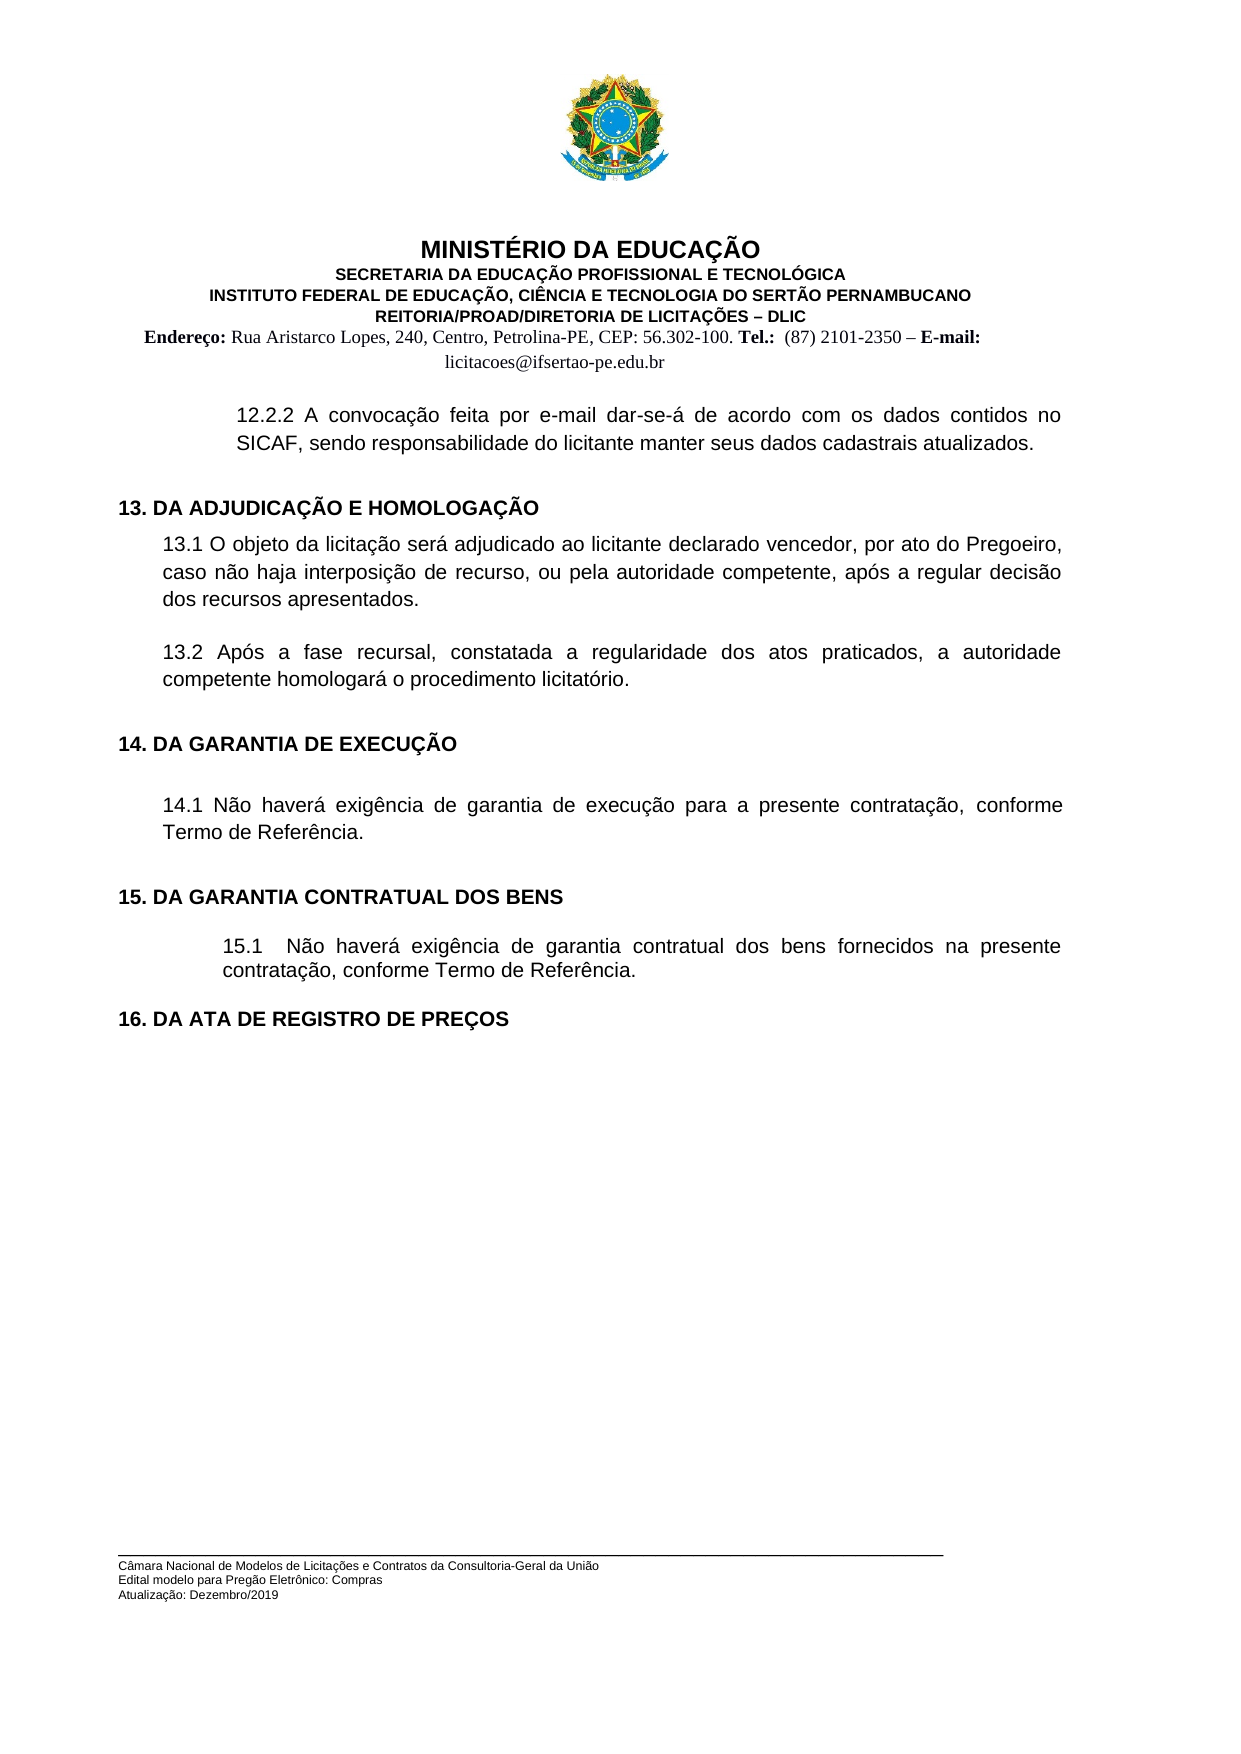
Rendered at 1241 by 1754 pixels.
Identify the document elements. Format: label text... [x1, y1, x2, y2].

list 16. DA ATA DE REGISTRO DE PREÇOS [118, 1007, 1063, 1031]
list 14.1 Não haverá exigência de garantia de execução para a presente contratação, conforme Termo de Referência. [162, 793, 1063, 844]
list 13. DA ADJUDICAÇÃO E HOMOLOGAÇÃO [118, 496, 1063, 520]
picture [560, 74, 669, 181]
list 13.2 Após a fase recursal, constatada a regularidade dos atos praticados, a autoridade competente homologará o procedimento licitatório. [162, 640, 1063, 691]
list 13.1 O objeto da licitação será adjudicado ao licitante declarado vencedor, por ato do Pregoeiro, caso não haja interposição de recurso, ou pela autoridade competente, após a regular decisão dos recursos apresentados. [162, 532, 1063, 611]
list 15.1 Não haverá exigência de garantia contratual dos bens fornecidos na presente contratação, conforme Termo de Referência. [177, 934, 1063, 982]
list 14. DA GARANTIA DE EXECUÇÃO [118, 732, 1063, 756]
list 12.2.2 A convocação feita por e-mail dar-se-á de acordo com os dados contidos no SICAF, sendo responsabilidade do licitante manter seus dados cadastrais atualizados. [236, 403, 1063, 455]
list 15. DA GARANTIA CONTRATUAL DOS BENS [118, 885, 1063, 909]
